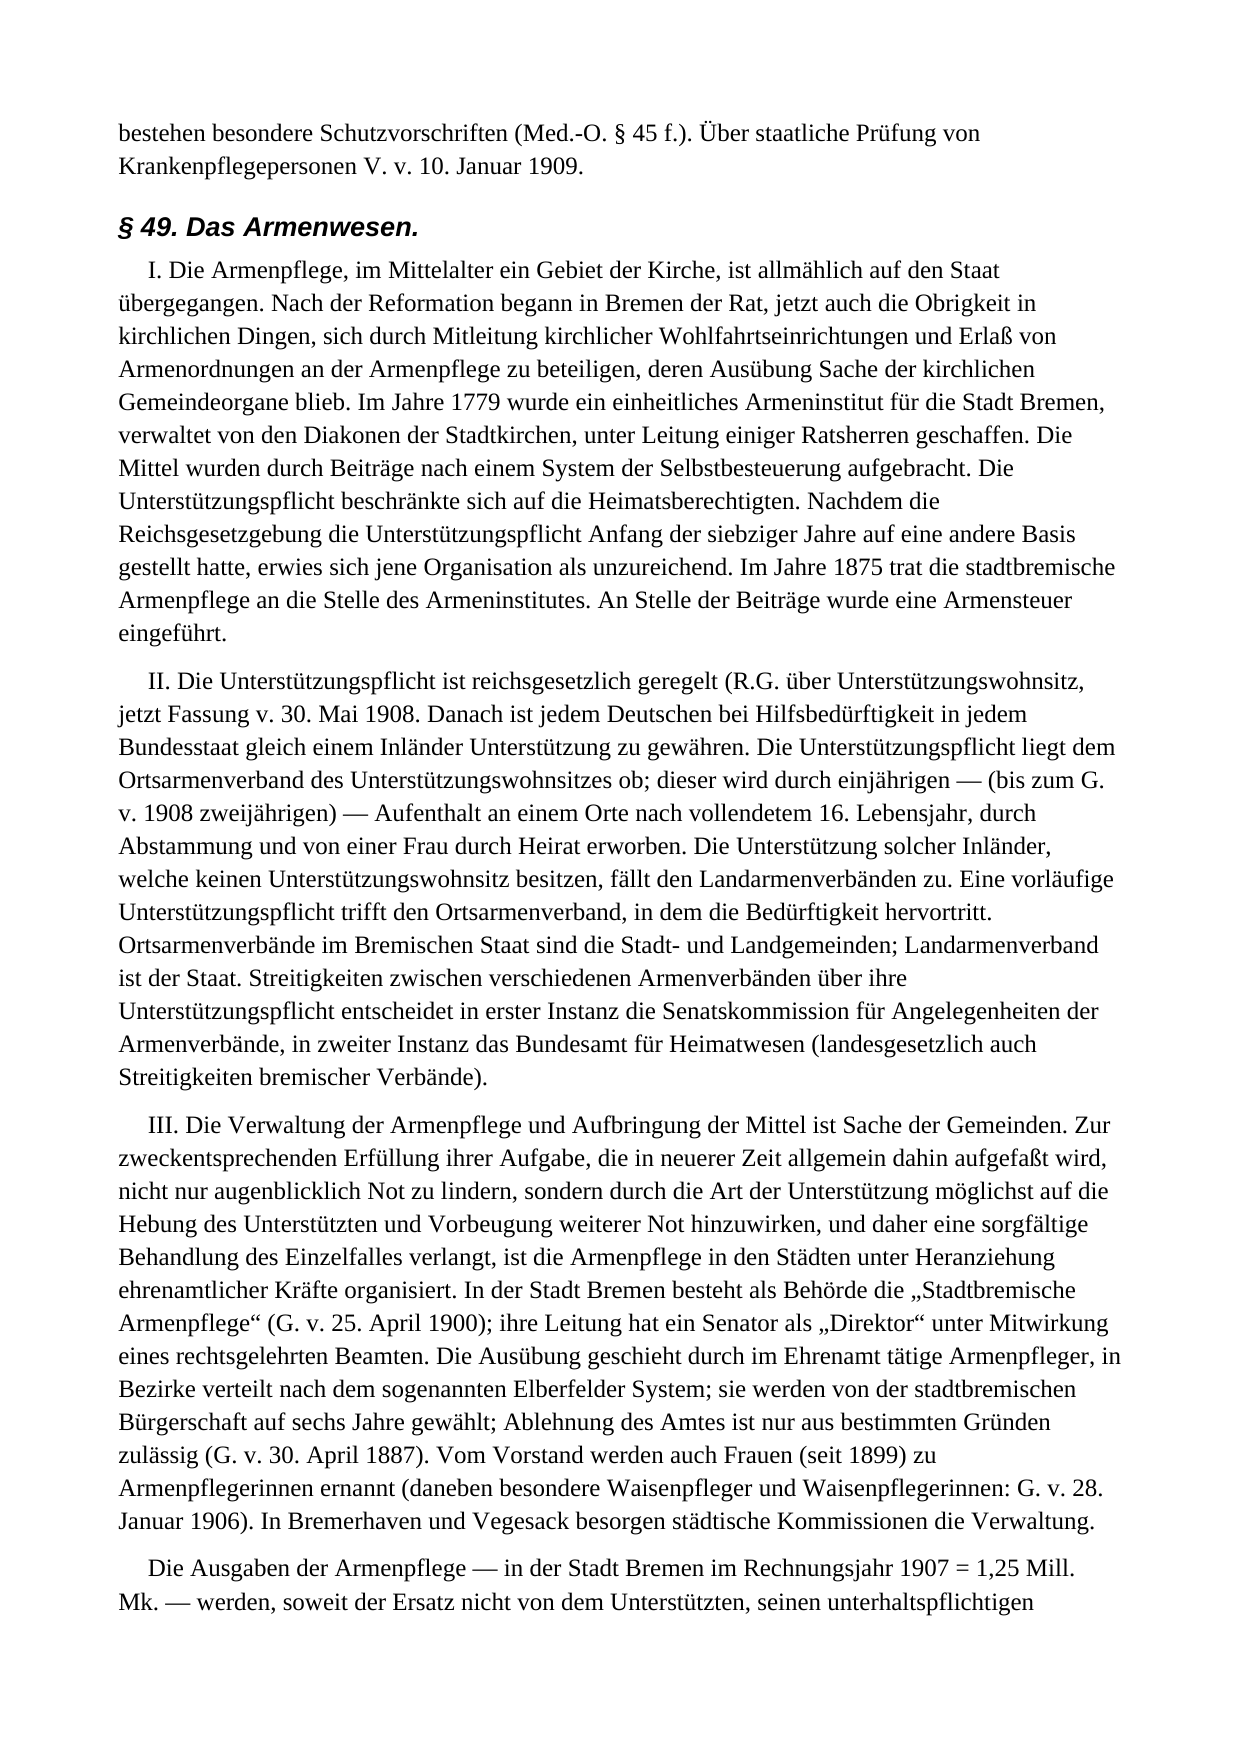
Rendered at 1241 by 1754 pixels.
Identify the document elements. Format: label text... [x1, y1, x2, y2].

text III. Die Verwaltung der Armenpflege und Aufbringung der Mittel ist Sache der Gemeinden. Zur zweckentsprechenden Erfüllung ihrer Aufgabe, die in neuerer Zeit allgemein dahin aufgefaßt wird, nicht nur augenblicklich Not zu lindern, sondern durch die Art der Unterstützung möglichst auf die Hebung des Unterstützten und Vorbeugung weiterer Not hinzuwirken, und daher eine sorgfältige Behandlung des Einzelfalles verlangt, ist die Armenpflege in den Städten unter Heranziehung ehrenamtlicher Kräfte organisiert. In der Stadt Bremen besteht als Behörde die „Stadtbremische Armenpflege“ (G. v. 25. April 1900); ihre Leitung hat ein Senator als „Direktor“ unter Mitwirkung eines rechtsgelehrten Beamten. Die Ausübung geschieht durch im Ehrenamt tätige Armenpfleger, in Bezirke verteilt nach dem sogenannten Elberfelder System; sie werden von der stadtbremischen Bürgerschaft auf sechs Jahre gewählt; Ablehnung des Amtes ist nur aus bestimmten Gründen zulässig (G. v. 30. April 1887). Vom Vorstand werden auch Frauen (seit 1899) zu Armenpflegerinnen ernannt (daneben besondere Waisenpfleger und Waisenpflegerinnen: G. v. 28. Januar 1906). In Bremerhaven und Vegesack besorgen städtische Kommissionen die Verwaltung. [118, 1110, 1122, 1535]
text Die Ausgaben der Armenpflege — in der Stadt Bremen im Rechnungsjahr 1907 = 1,25 Mill. Mk. — werden, soweit der Ersatz nicht von dem Unterstützten, seinen unterhaltspflichtigen [118, 1553, 1122, 1615]
text bestehen besondere Schutzvorschriften (Med.-O. § 45 f.). Über staatliche Prüfung von Krankenpflegepersonen V. v. 10. Januar 1909. [118, 118, 1122, 180]
text II. Die Unterstützungspflicht ist reichsgesetzlich geregelt (R.G. über Unterstützungswohnsitz, jetzt Fassung v. 30. Mai 1908. Danach ist jedem Deutschen bei Hilfsbedürftigkeit in jedem Bundesstaat gleich einem Inländer Unterstützung zu gewähren. Die Unterstützungspflicht liegt dem Ortsarmenverband des Unterstützungswohnsitzes ob; dieser wird durch einjährigen — (bis zum G. v. 1908 zweijährigen) — Aufenthalt an einem Orte nach vollendetem 16. Lebensjahr, durch Abstammung und von einer Frau durch Heirat erworben. Die Unterstützung solcher Inländer, welche keinen Unterstützungswohnsitz besitzen, fällt den Landarmenverbänden zu. Eine vorläufige Unterstützungspflicht trifft den Ortsarmenverband, in dem die Bedürftigkeit hervortritt. Ortsarmenverbände im Bremischen Staat sind die Stadt- und Landgemeinden; Landarmenverband ist der Staat. Streitigkeiten zwischen verschiedenen Armenverbänden über ihre Unterstützungspflicht entscheidet in erster Instanz die Senatskommission für Angelegenheiten der Armenverbände, in zweiter Instanz das Bundesamt für Heimatwesen (landesgesetzlich auch Streitigkeiten bremischer Verbände). [118, 666, 1122, 1091]
text I. Die Armenpflege, im Mittelalter ein Gebiet der Kirche, ist allmählich auf den Staat übergegangen. Nach der Reformation begann in Bremen der Rat, jetzt auch die Obrigkeit in kirchlichen Dingen, sich durch Mitleitung kirchlicher Wohlfahrtseinrichtungen und Erlaß von Armenordnungen an der Armenpflege zu beteiligen, deren Ausübung Sache der kirchlichen Gemeindeorgane blieb. Im Jahre 1779 wurde ein einheitliches Armeninstitut für die Stadt Bremen, verwaltet von den Diakonen der Stadtkirchen, unter Leitung einiger Ratsherren geschaffen. Die Mittel wurden durch Beiträge nach einem System der Selbstbesteuerung aufgebracht. Die Unterstützungspflicht beschränkte sich auf die Heimatsberechtigten. Nachdem die Reichsgesetzgebung die Unterstützungspflicht Anfang der siebziger Jahre auf eine andere Basis gestellt hatte, erwies sich jene Organisation als unzureichend. Im Jahre 1875 trat die stadtbremische Armenpflege an die Stelle des Armeninstitutes. An Stelle der Beiträge wurde eine Armensteuer eingeführt. [118, 255, 1122, 647]
subtitle § 49. Das Armenwesen. [118, 211, 1122, 242]
